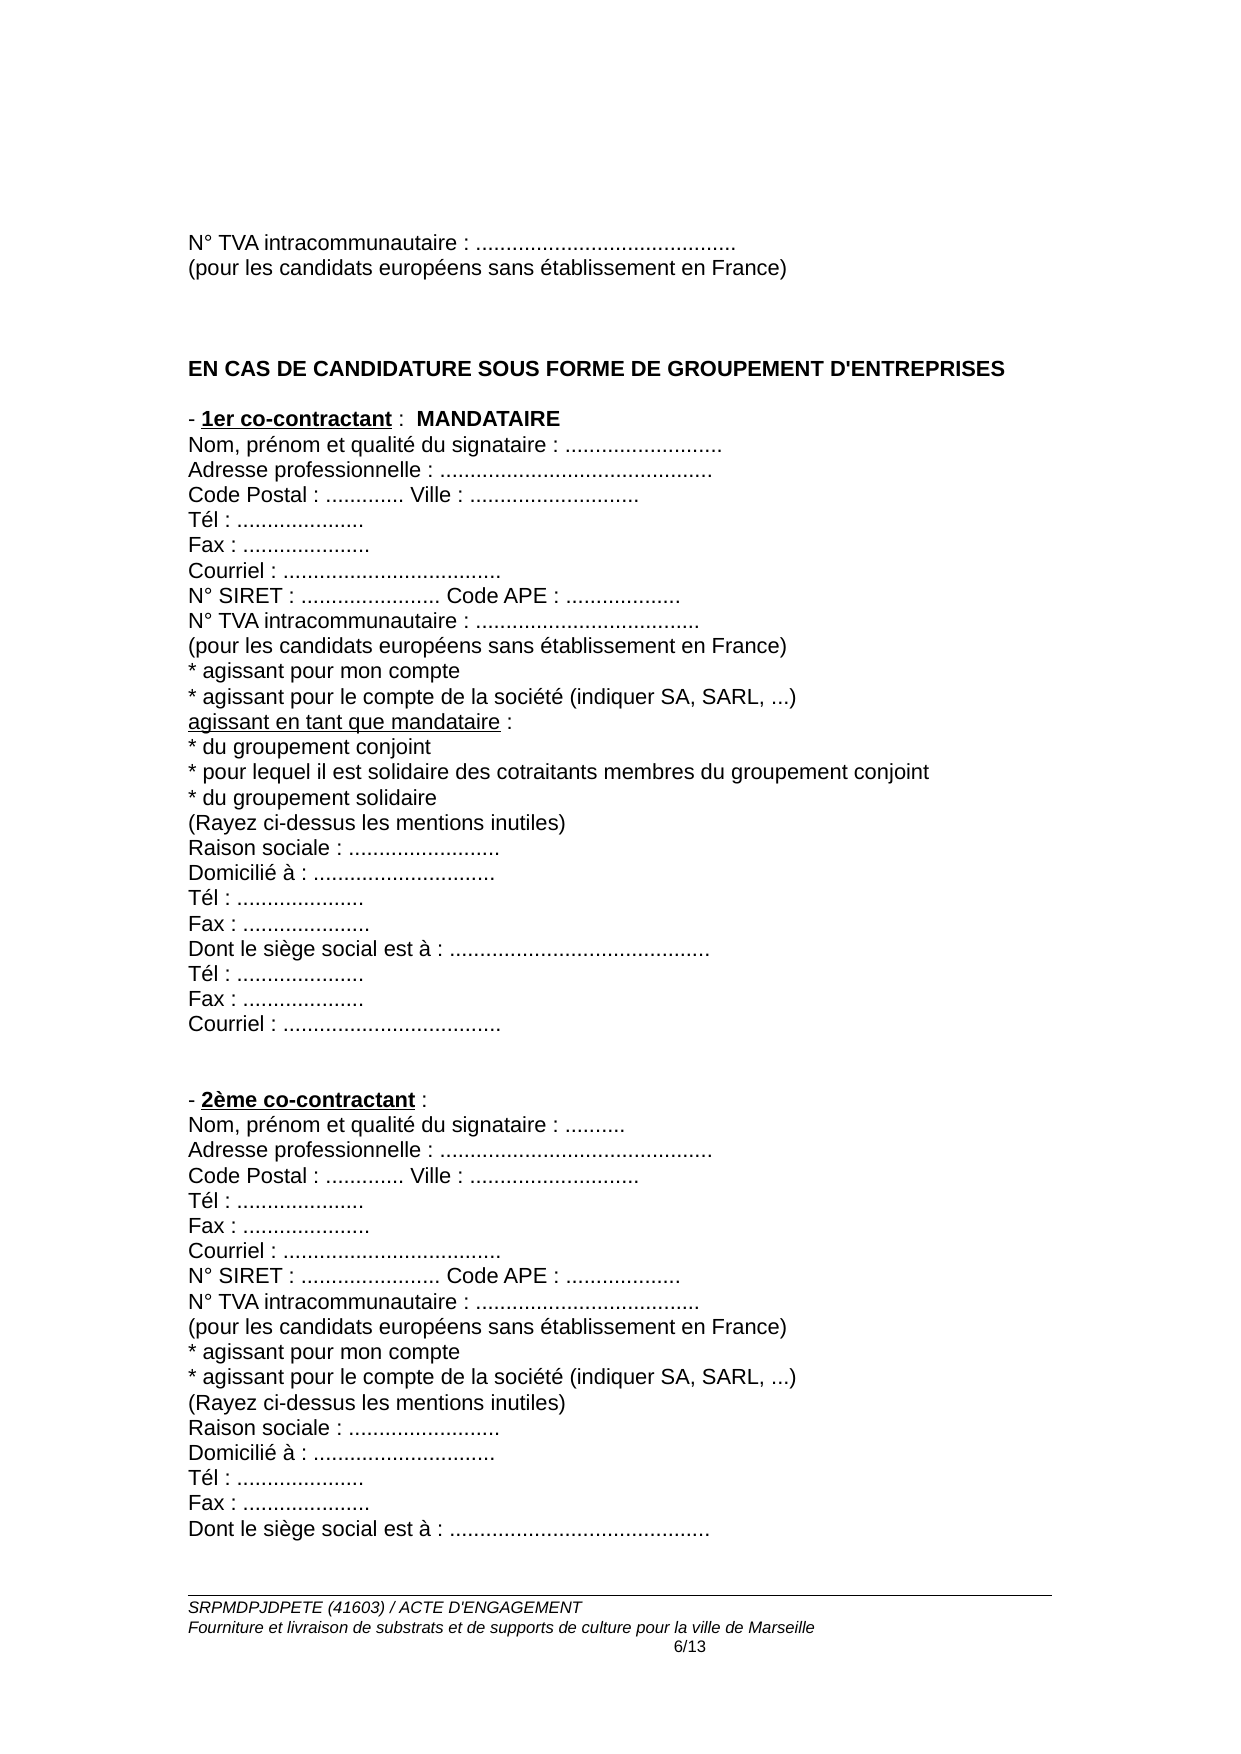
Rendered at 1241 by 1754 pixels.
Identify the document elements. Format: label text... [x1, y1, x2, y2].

text Fax : ..................... [188, 1490, 1052, 1515]
text N° TVA intracommunautaire : ........................................... [188, 230, 1052, 255]
text Courriel : .................................... [188, 1238, 1052, 1263]
text EN CAS DE CANDIDATURE SOUS FORME DE GROUPEMENT D'ENTREPRISES [188, 356, 1052, 381]
text Fax : ..................... [188, 532, 1052, 557]
text (Rayez ci-dessus les mentions inutiles) [188, 809, 1052, 835]
text Courriel : .................................... [188, 557, 1052, 583]
text Adresse professionnelle : ............................................. [188, 457, 1052, 482]
text Raison sociale : ......................... [188, 1414, 1052, 1440]
text (pour les candidats européens sans établissement en France) [188, 1314, 1052, 1339]
text * agissant pour mon compte [188, 658, 1052, 683]
text * du groupement solidaire [188, 784, 1052, 809]
text Dont le siège social est à : ........................................... [188, 936, 1052, 961]
text Fax : .................... [188, 986, 1052, 1011]
text N° TVA intracommunautaire : ..................................... [188, 608, 1052, 633]
text Domicilié à : .............................. [188, 1440, 1052, 1465]
text Tél : ..................... [188, 507, 1052, 532]
text N° SIRET : ....................... Code APE : ................... [188, 1263, 1052, 1288]
text * pour lequel il est solidaire des cotraitants membres du groupement conjoint [188, 759, 1052, 784]
text Tél : ..................... [188, 1465, 1052, 1490]
text Fax : ..................... [188, 1213, 1052, 1238]
text Courriel : .................................... [188, 1011, 1052, 1036]
text Tél : ..................... [188, 1188, 1052, 1213]
text Fax : ..................... [188, 910, 1052, 936]
text Tél : ..................... [188, 885, 1052, 910]
text agissant en tant que mandataire : [188, 709, 1052, 734]
text Nom, prénom et qualité du signataire : .......... [188, 1112, 1052, 1137]
text Adresse professionnelle : ............................................. [188, 1137, 1052, 1162]
text - 2ème co-contractant : [188, 1087, 1052, 1112]
text * agissant pour mon compte [188, 1339, 1052, 1364]
text (pour les candidats européens sans établissement en France) [188, 255, 1052, 280]
text N° SIRET : ....................... Code APE : ................... [188, 583, 1052, 608]
text * agissant pour le compte de la société (indiquer SA, SARL, ...) [188, 683, 1052, 709]
text (pour les candidats européens sans établissement en France) [188, 633, 1052, 658]
text * du groupement conjoint [188, 734, 1052, 759]
text Code Postal : ............. Ville : ............................ [188, 482, 1052, 507]
text Code Postal : ............. Ville : ............................ [188, 1162, 1052, 1188]
text N° TVA intracommunautaire : ..................................... [188, 1288, 1052, 1314]
text Domicilié à : .............................. [188, 860, 1052, 885]
text * agissant pour le compte de la société (indiquer SA, SARL, ...) [188, 1364, 1052, 1389]
text (Rayez ci-dessus les mentions inutiles) [188, 1389, 1052, 1414]
text Tél : ..................... [188, 961, 1052, 986]
text Dont le siège social est à : ........................................... [188, 1515, 1052, 1541]
text Nom, prénom et qualité du signataire : .......................... [188, 431, 1052, 457]
text - 1er co-contractant : MANDATAIRE [188, 406, 1052, 431]
text Raison sociale : ......................... [188, 835, 1052, 860]
